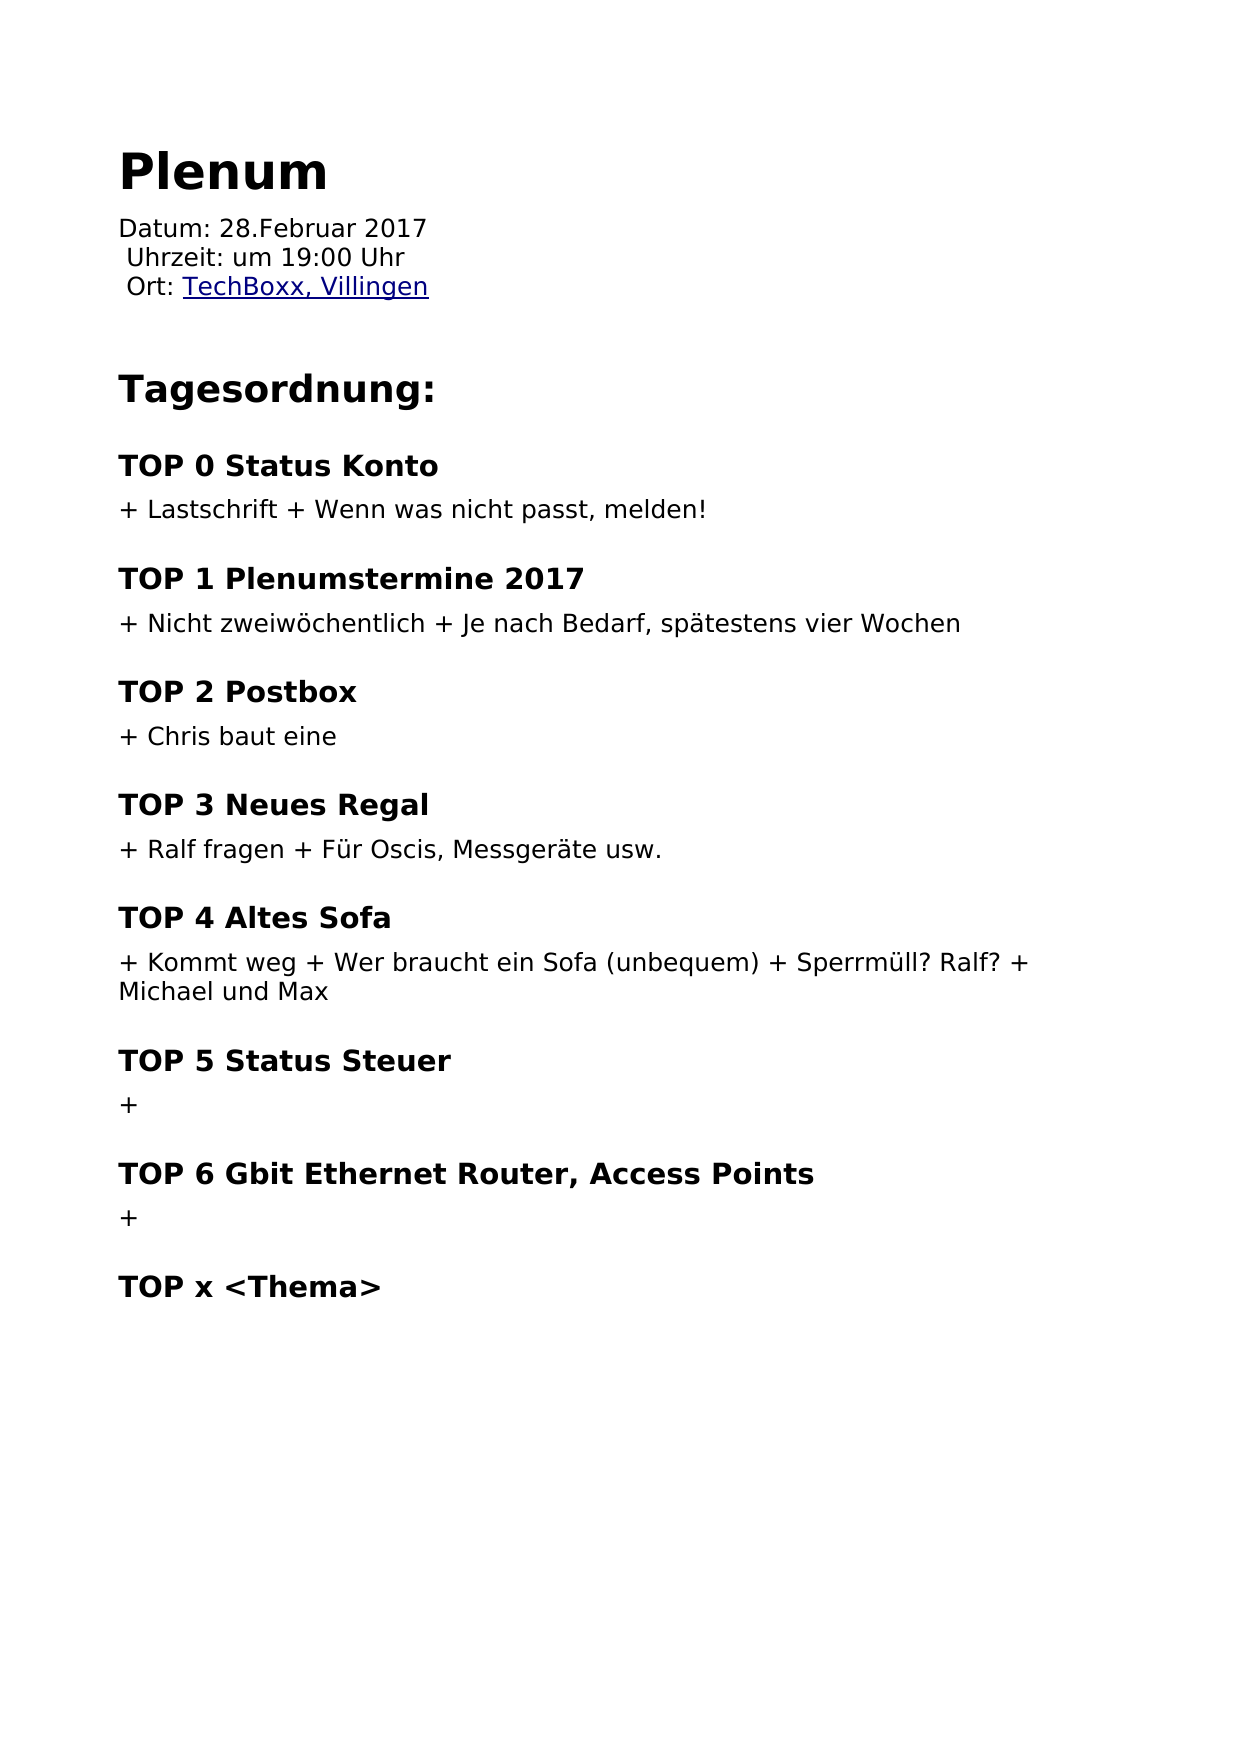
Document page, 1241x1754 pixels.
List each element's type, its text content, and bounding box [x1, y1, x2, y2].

text + Kommt weg + Wer braucht ein Sofa (unbequem) + Sperrmüll? Ralf? + Michael und Max [118, 948, 1122, 1006]
subtitle TOP 3 Neues Regal [118, 788, 1122, 822]
text + Ralf fragen + Für Oscis, Messgeräte usw. [118, 835, 1122, 864]
subtitle TOP 4 Altes Sofa [118, 902, 1122, 936]
subtitle TOP 2 Postbox [118, 675, 1122, 709]
text + Nicht zweiwöchentlich + Je nach Bedarf, spätestens vier Wochen [118, 609, 1122, 638]
text + [118, 1203, 1122, 1233]
text Datum: 28.Februar 2017 Uhrzeit: um 19:00 Uhr Ort: TechBoxx, Villingen [118, 214, 1122, 331]
subtitle TOP x <Thema> [118, 1270, 1122, 1304]
text + Lastschrift + Wenn was nicht passt, melden! [118, 496, 1122, 525]
subtitle Plenum [118, 143, 1122, 201]
subtitle Tagesordnung: [118, 368, 1122, 412]
subtitle TOP 5 Status Steuer [118, 1044, 1122, 1078]
subtitle TOP 6 Gbit Ethernet Router, Access Points [118, 1157, 1122, 1191]
subtitle TOP 0 Status Konto [118, 449, 1122, 483]
text + Chris baut eine [118, 722, 1122, 751]
text + [118, 1090, 1122, 1119]
subtitle TOP 1 Plenumstermine 2017 [118, 562, 1122, 596]
